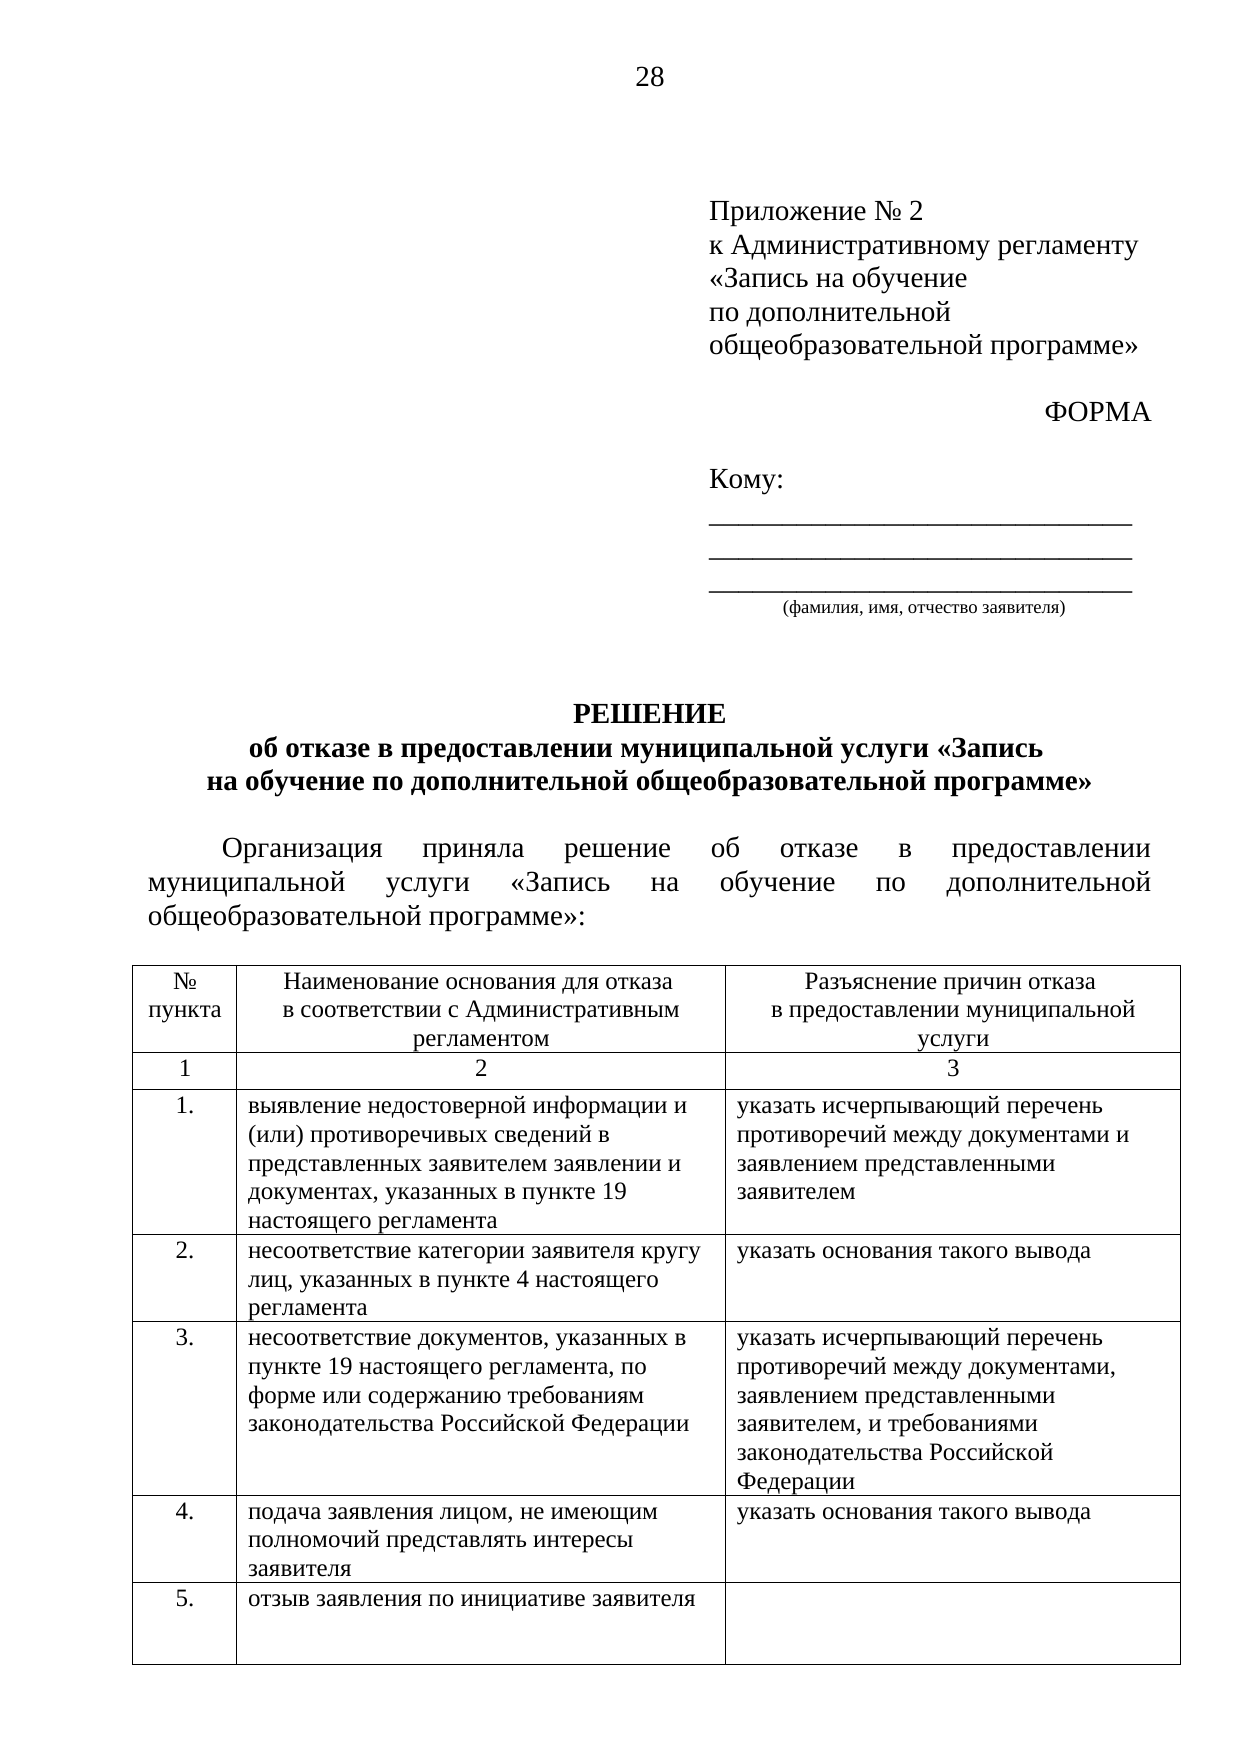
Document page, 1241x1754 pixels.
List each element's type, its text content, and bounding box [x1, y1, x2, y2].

table_header Наименование основания для отказа в соответствии с Административным регламентом [237, 966, 725, 1052]
table_cell указать исчерпывающий перечень противоречий между документами, заявлением представленными заявителем, и требованиями законодательства Российской Федерации [726, 1322, 1180, 1495]
table_cell указать основания такого вывода [726, 1496, 1180, 1582]
text к Административному регламенту [709, 227, 1152, 260]
table_cell подача заявления лицом, не имеющим полномочий представлять интересы заявителя [237, 1496, 725, 1582]
text _____________________________ [709, 495, 1152, 529]
text Организация приняла решение об отказе в предоставлении муниципальной услуги «Запись на обучение по дополнительной общеобразовательной программе»: [148, 831, 1152, 931]
table_cell 4. [133, 1496, 236, 1582]
table_cell 3 [726, 1053, 1180, 1089]
table_cell несоответствие документов, указанных в пункте 19 настоящего регламента, по форме или содержанию требованиям законодательства Российской Федерации [237, 1322, 725, 1495]
table_cell 1. [133, 1090, 236, 1234]
text Приложение № 2 [709, 193, 1152, 227]
text РЕШЕНИЕ [148, 696, 1152, 730]
table_cell [726, 1583, 1180, 1664]
text об отказе в предоставлении муниципальной услуги «Запись на обучение по дополнительной общеобразовательной программе» [148, 730, 1152, 797]
table_cell указать исчерпывающий перечень противоречий между документами и заявлением представленными заявителем [726, 1090, 1180, 1234]
text (фамилия, имя, отчество заявителя) [709, 596, 1152, 629]
text «Запись на обучение по дополнительной общеобразовательной программе» [709, 260, 1152, 361]
text _____________________________ [709, 529, 1152, 562]
table_cell несоответствие категории заявителя кругу лиц, указанных в пункте 4 настоящего регламента [237, 1235, 725, 1321]
table_cell 3. [133, 1322, 236, 1495]
table_cell 2. [133, 1235, 236, 1321]
table_header № пункта [133, 966, 236, 1052]
table_header Разъяснение причин отказа в предоставлении муниципальной услуги [726, 966, 1180, 1052]
text _____________________________ [709, 562, 1152, 596]
table_cell 5. [133, 1583, 236, 1664]
text ФОРМА [709, 394, 1152, 428]
text Кому: [709, 462, 1152, 495]
table_cell 1 [133, 1053, 236, 1089]
table_cell отзыв заявления по инициативе заявителя [237, 1583, 725, 1664]
table_cell 2 [237, 1053, 725, 1089]
table_cell выявление недостоверной информации и (или) противоречивых сведений в представленных заявителем заявлении и документах, указанных в пункте 19 настоящего регламента [237, 1090, 725, 1234]
table_cell указать основания такого вывода [726, 1235, 1180, 1321]
